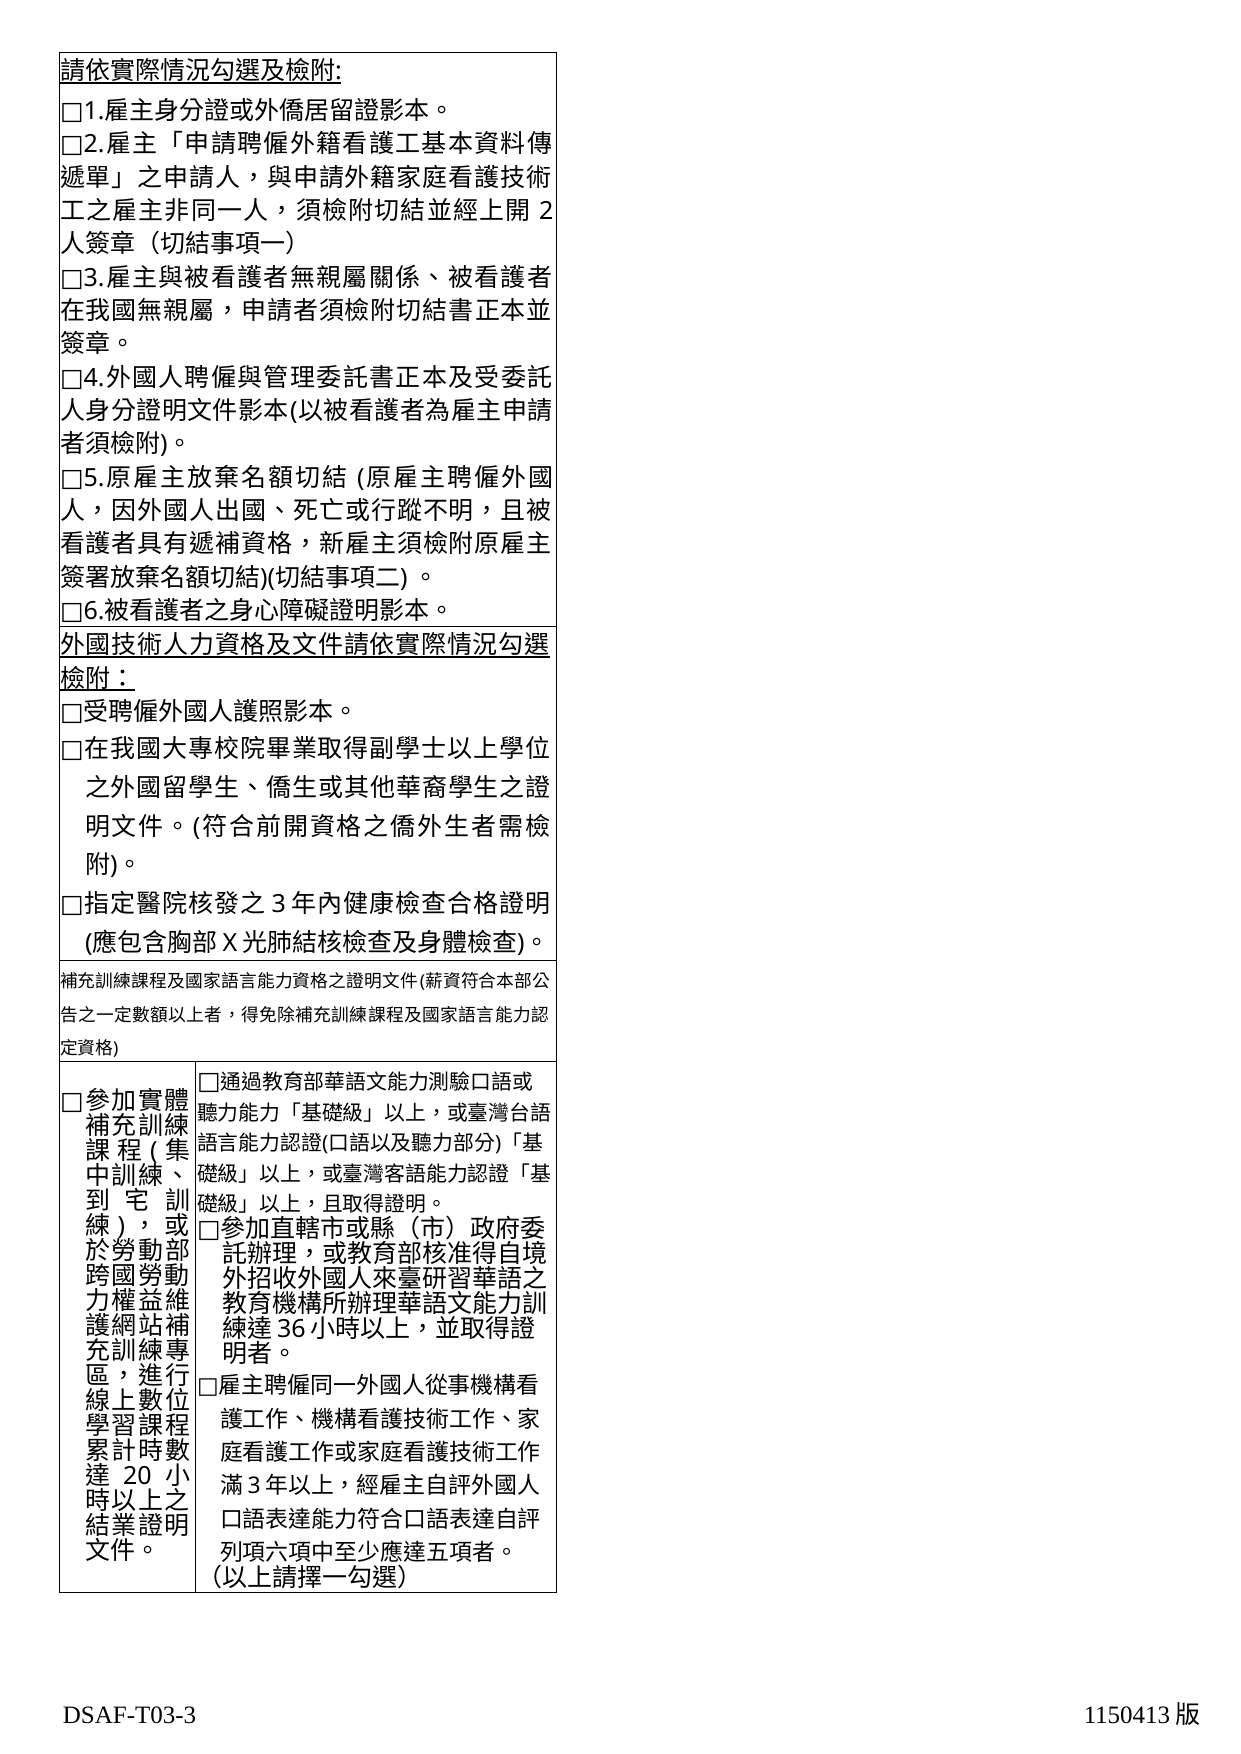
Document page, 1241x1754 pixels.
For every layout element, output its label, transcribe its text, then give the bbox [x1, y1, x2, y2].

table_cell [557, 52, 1197, 626]
table_cell [557, 1061, 1197, 1592]
table_cell 外國技術人力資格及文件請依實際情況勾選檢附： □受聘僱外國人護照影本。 □在我國大專校院畢業取得副學士以上學位之外國留學生、僑生或其他華裔學生之證明文件。(符合前開資格之僑外生者需檢附)。 □指定醫院核發之3年內健康檢查合格證明(應包含胸部X光肺結核檢查及身體檢查)。 [60, 627, 556, 960]
table_cell [557, 626, 1197, 960]
table_cell 補充訓練課程及國家語言能力資格之證明文件(薪資符合本部公告之一定數額以上者，得免除補充訓練課程及國家語言能力認定資格) [60, 961, 556, 1061]
table_cell □通過教育部華語文能力測驗口語或聽力能力「基礎級」以上，或臺灣台語語言能力認證(口語以及聽力部分)「基礎級」以上，或臺灣客語能力認證「基礎級」以上，且取得證明。 □參加直轄市或縣（市）政府委託辦理，或教育部核准得自境外招收外國人來臺研習華語之教育機構所辦理華語文能力訓練達36小時以上，並取得證明者。 □雇主聘僱同一外國人從事機構看護工作、機構看護技術工作、家庭看護工作或家庭看護技術工作滿3年以上，經雇主自評外國人口語表達能力符合口語表達自評列項六項中至少應達五項者。 （以上請擇一勾選） [196, 1062, 556, 1592]
table_cell [557, 960, 1197, 1061]
table_cell □參加實體補充訓練課程(集中訓練、到宅訓練)，或於勞動部跨國勞動力權益維護網站補充訓練專區，進行線上數位學習課程累計時數達20小時以上之結業證明文件。 [60, 1062, 195, 1592]
table_cell 請依實際情況勾選及檢附: □1.雇主身分證或外僑居留證影本。 □2.雇主「申請聘僱外籍看護工基本資料傳遞單」之申請人，與申請外籍家庭看護技術工之雇主非同一人，須檢附切結並經上開2人簽章（切結事項一） □3.雇主與被看護者無親屬關係、被看護者在我國無親屬，申請者須檢附切結書正本並簽章。 □4.外國人聘僱與管理委託書正本及受委託人身分證明文件影本(以被看護者為雇主申請者須檢附)。 □5.原雇主放棄名額切結 (原雇主聘僱外國人，因外國人出國、死亡或行蹤不明，且被看護者具有遞補資格，新雇主須檢附原雇主簽署放棄名額切結)(切結事項二) 。 □6.被看護者之身心障礙證明影本。 [60, 53, 556, 626]
